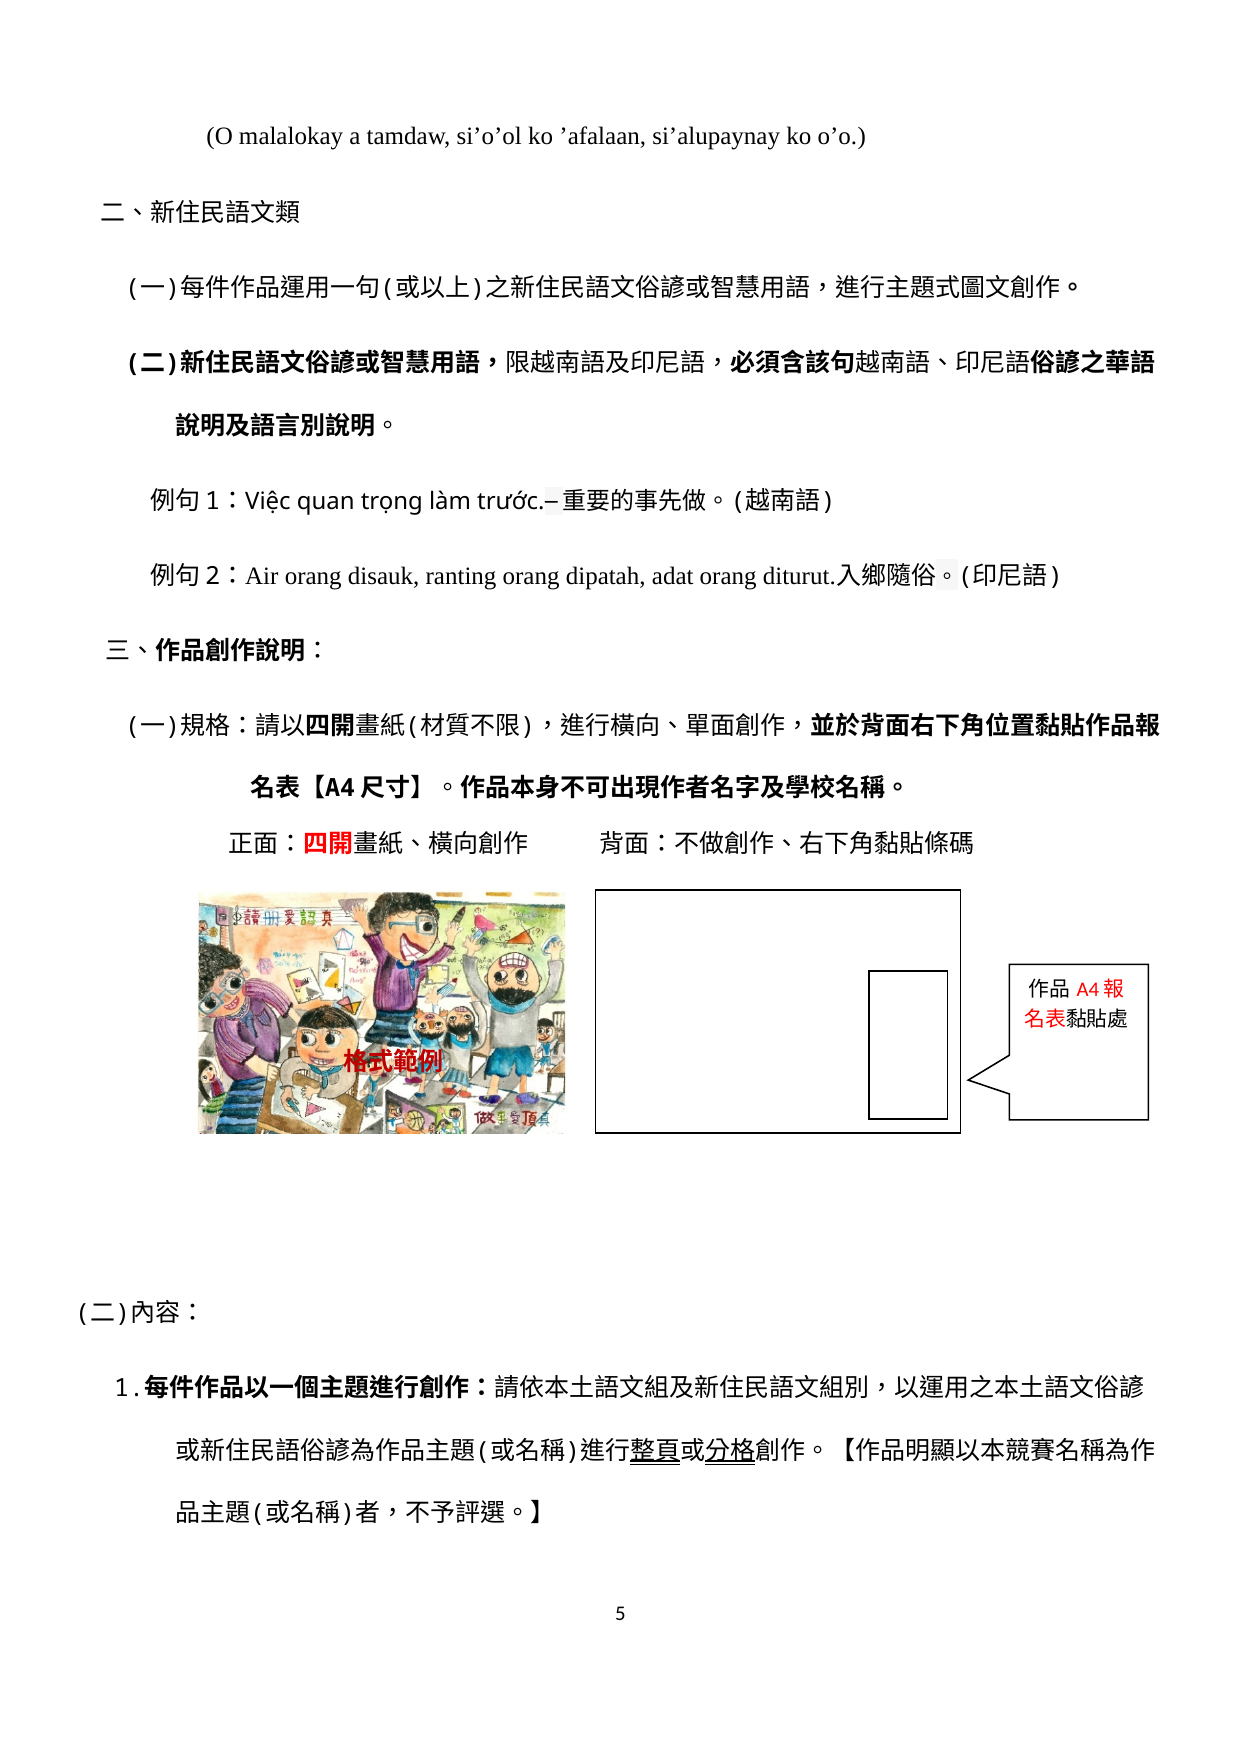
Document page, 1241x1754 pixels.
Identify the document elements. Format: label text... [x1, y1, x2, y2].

text (O malalokay a tamdaw, si’o’ol ko ’afalaan, si’alupaynay ko o’o.) [162, 94, 1165, 157]
text 二、新住民語文類 [100, 169, 1165, 232]
text (二)新住民語文俗諺或智慧用語，限越南語及印尼語，必須含該句越南語、印尼語俗諺之華語說明及語言別說明。 [125, 319, 1165, 444]
text (二)內容： [75, 1269, 1165, 1332]
text 三、作品創作說明： [75, 607, 1165, 669]
text 例句2：Air orang disauk, ranting orang dipatah, adat orang diturut.入鄉隨俗。(印尼語) [100, 532, 1165, 594]
text 1.每件作品以一個主題進行創作：請依本土語文組及新住民語文組別，以運用之本土語文俗諺或新住民語俗諺為作品主題(或名稱)進行整頁或分格創作。【作品明顯以本競賽名稱為作品主題(或名稱)者，不予評選。】 [75, 1344, 1165, 1532]
text (一)規格：請以四開畫紙(材質不限)，進行橫向、單面創作，並於背面右下角位置黏貼作品報名表【A4尺寸】。作品本身不可出現作者名字及學校名稱。 [125, 682, 1165, 807]
text (一)每件作品運用一句(或以上)之新住民語文俗諺或智慧用語，進行主題式圖文創作。 [125, 244, 1165, 307]
text 例句1：Việc quan trọng làm trước.─ 重要的事先做。(越南語) [75, 457, 1165, 519]
